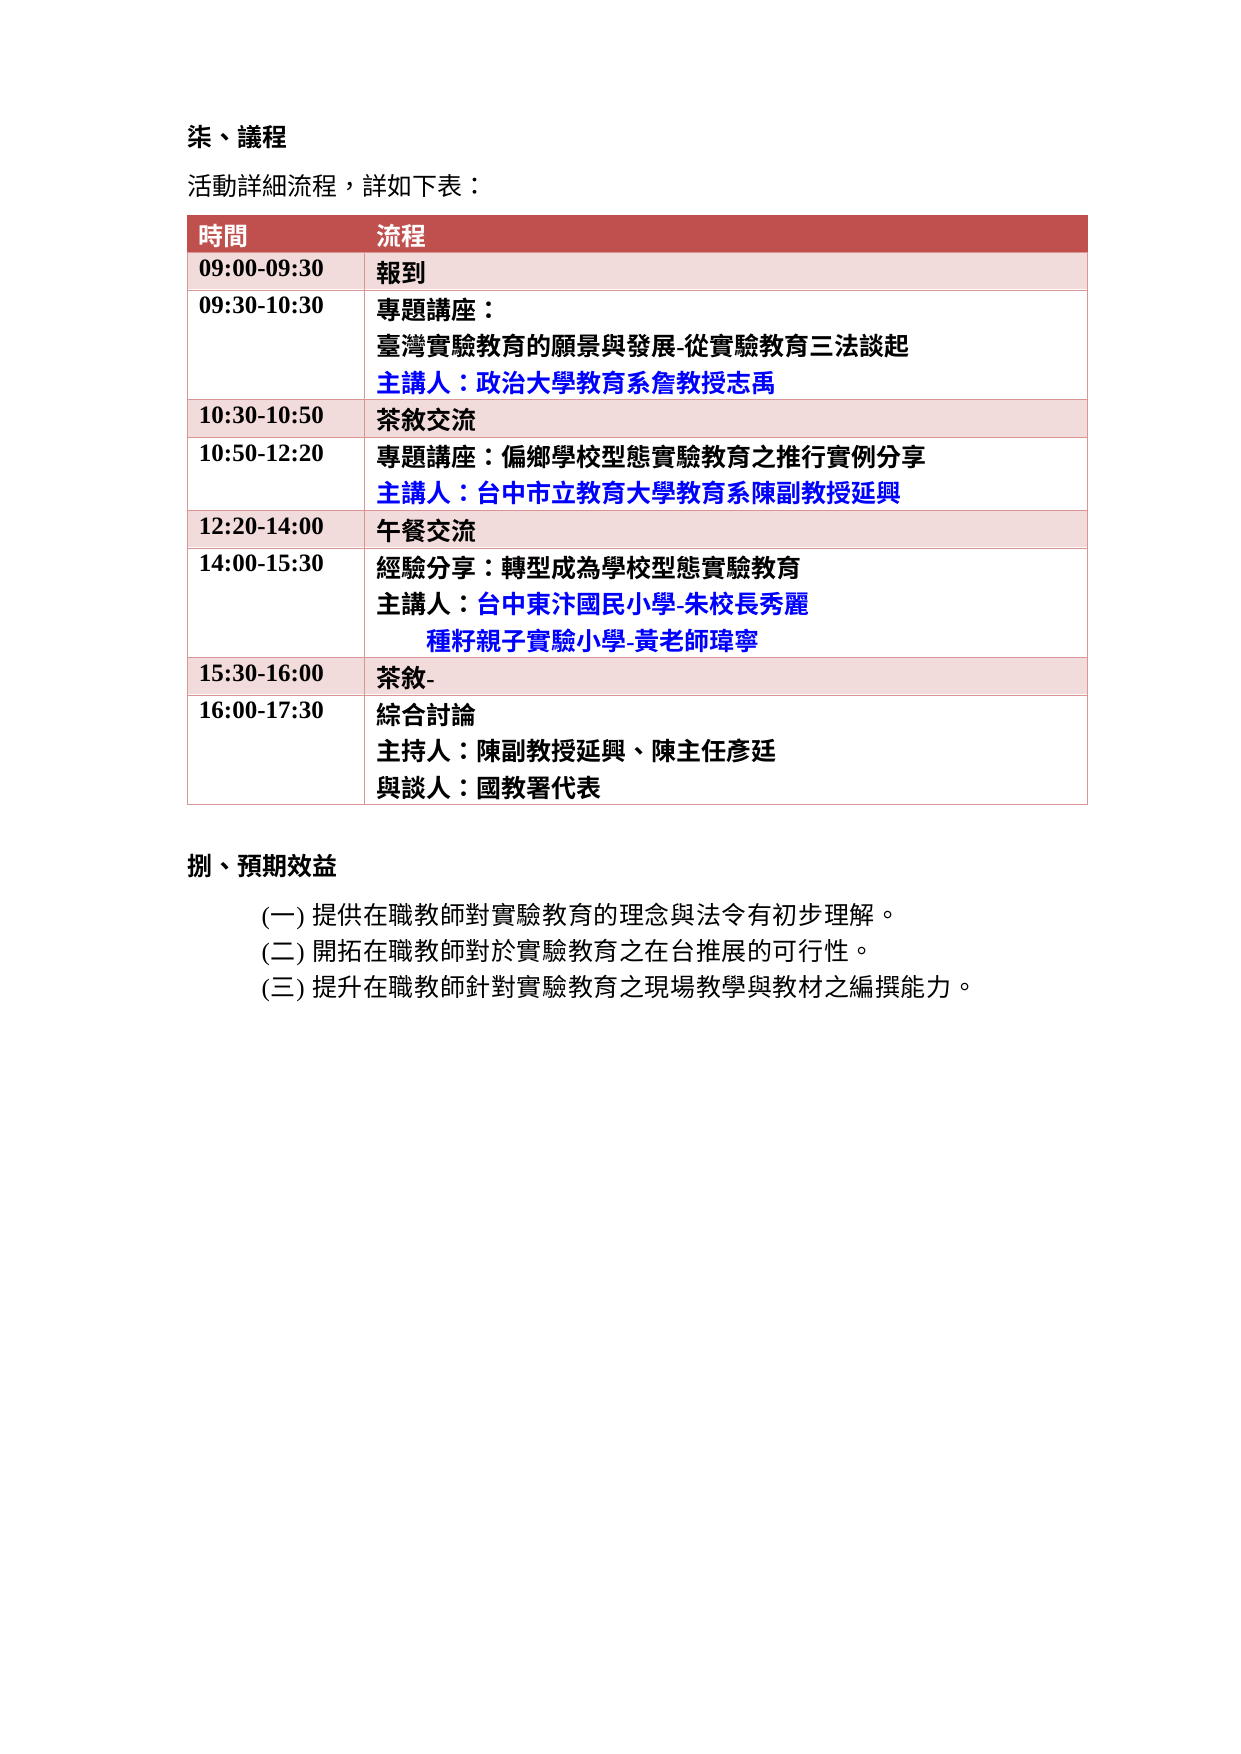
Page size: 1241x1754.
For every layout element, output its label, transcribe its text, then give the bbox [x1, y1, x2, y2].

table_cell 10:50-12:20 [188, 438, 364, 510]
table_header 流程 [365, 216, 1087, 252]
table_cell 09:30-10:30 [188, 291, 364, 399]
table_cell 報到 [365, 253, 1087, 289]
table_cell 14:00-15:30 [188, 549, 364, 657]
table_cell 12:20-14:00 [188, 511, 364, 547]
table_cell 09:00-09:30 [188, 253, 364, 289]
text 捌、預期效益 [187, 847, 1053, 883]
text (二) 開拓在職教師對於實驗教育之在台推展的可行性。 [261, 932, 1053, 968]
table_cell 專題講座：偏鄉學校型態實驗教育之推行實例分享 主講人：台中市立教育大學教育系陳副教授延興 [365, 438, 1087, 510]
table_header 時間 [188, 216, 365, 252]
text (三) 提升在職教師針對實驗教育之現場教學與教材之編撰能力。 [261, 968, 1053, 1004]
text 活動詳細流程，詳如下表： [187, 166, 1053, 202]
table_cell 10:30-10:50 [188, 400, 364, 437]
table_cell 經驗分享：轉型成為學校型態實驗教育 主講人：台中東汴國民小學-朱校長秀麗 種籽親子實驗小學-黃老師瑋寧 [365, 549, 1087, 657]
table_cell 茶敘- [365, 658, 1087, 694]
text 柒、議程 [187, 117, 1053, 154]
table_cell 16:00-17:30 [188, 696, 364, 804]
text (一) 提供在職教師對實驗教育的理念與法令有初步理解。 [261, 895, 1053, 932]
table_cell 綜合討論 主持人：陳副教授延興、陳主任彥廷 與談人：國教署代表 [365, 696, 1087, 804]
table_cell 專題講座： 臺灣實驗教育的願景與發展-從實驗教育三法談起 主講人：政治大學教育系詹教授志禹 [365, 291, 1087, 399]
table_cell 茶敘交流 [365, 400, 1087, 437]
table_cell 15:30-16:00 [188, 658, 364, 694]
table_cell 午餐交流 [365, 511, 1087, 547]
